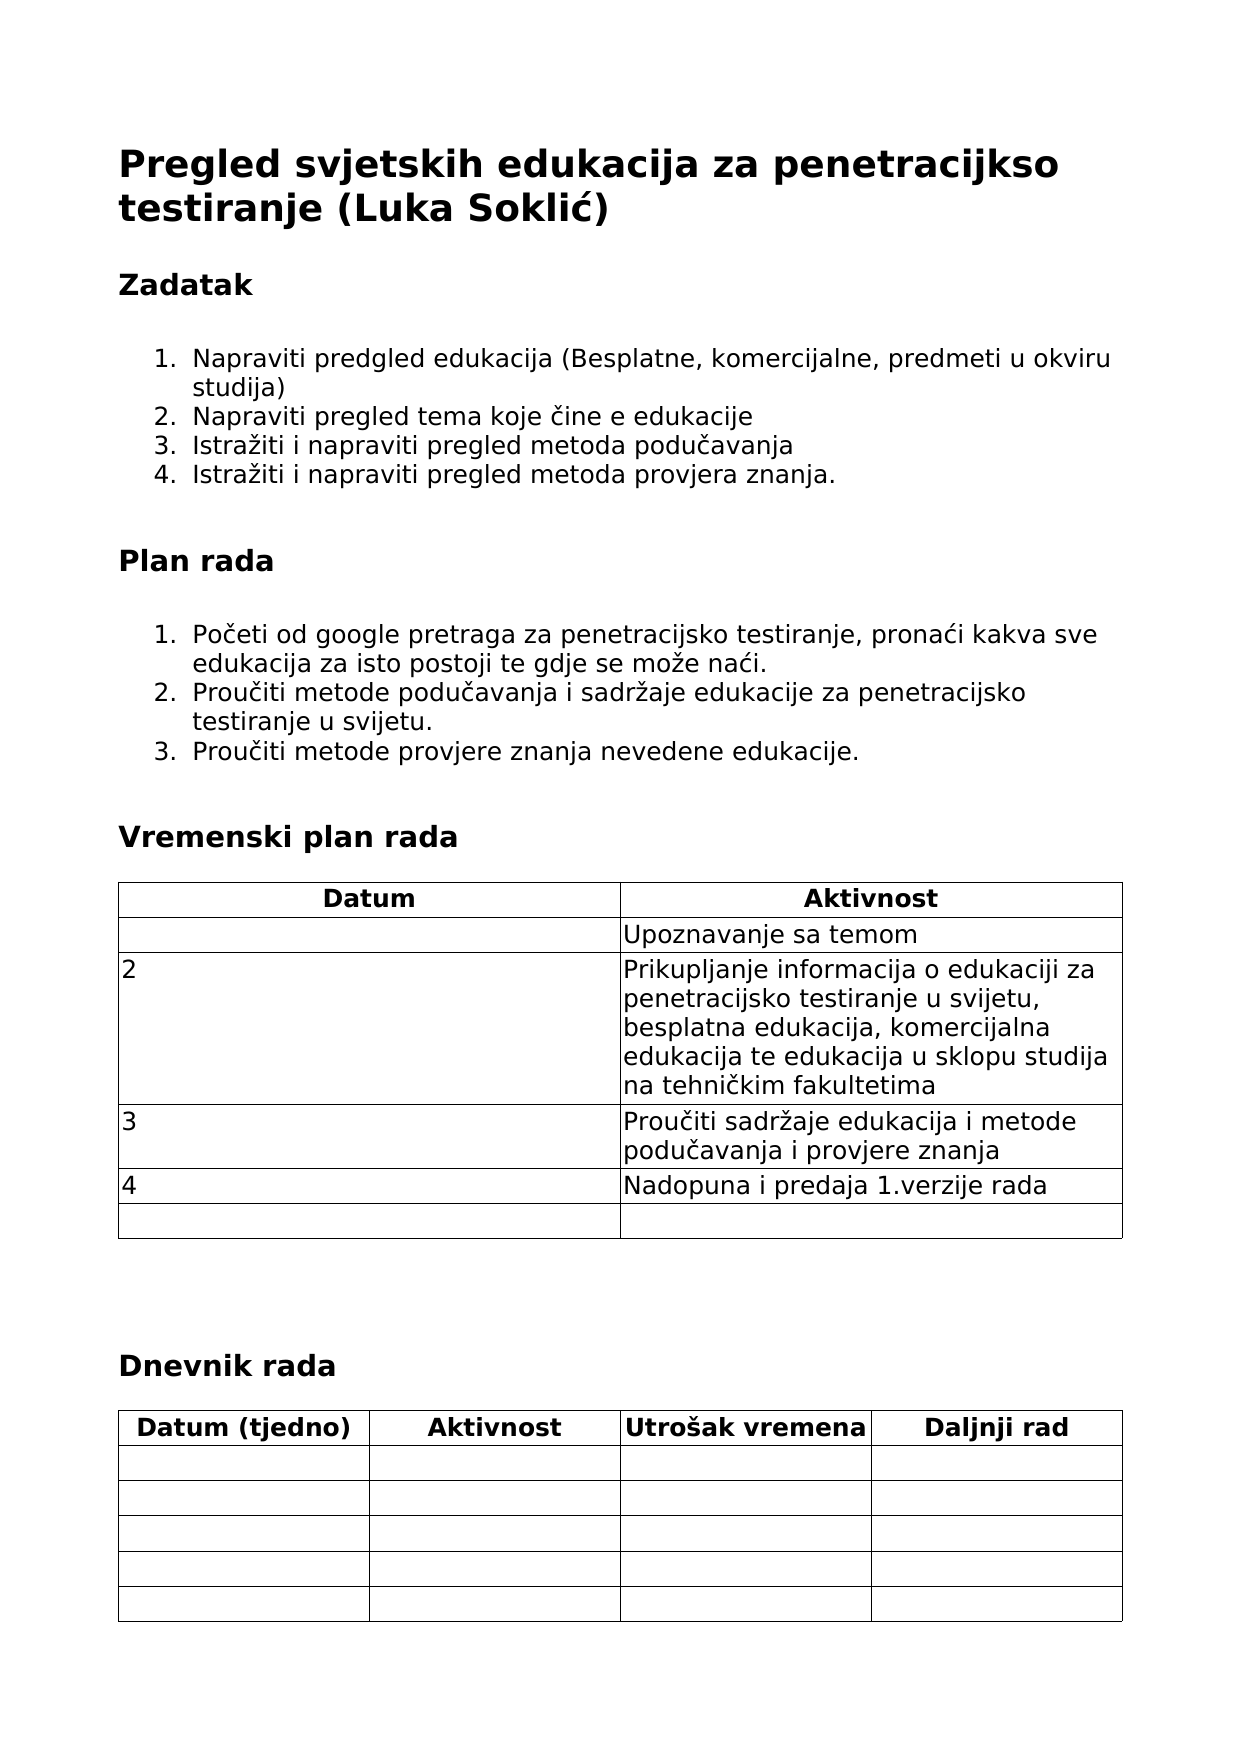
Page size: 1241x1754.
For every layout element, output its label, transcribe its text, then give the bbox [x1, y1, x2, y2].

table_cell [872, 1587, 1122, 1621]
table_cell [872, 1446, 1122, 1480]
table_header Aktivnost [621, 883, 1122, 917]
table_cell Proučiti sadržaje edukacija i metode podučavanja i provjere znanja [621, 1105, 1122, 1168]
table_header Utrošak vremena [621, 1411, 871, 1445]
table_cell [370, 1481, 620, 1515]
table_cell 2 [119, 953, 620, 1104]
table_cell [119, 1446, 369, 1480]
table_cell 4 [119, 1169, 620, 1203]
subtitle Vremenski plan rada [118, 820, 1122, 854]
subtitle Zadatak [118, 268, 1122, 302]
table_cell [621, 1516, 871, 1551]
table_cell [119, 1587, 369, 1621]
table_cell [621, 1204, 1122, 1238]
table_cell [621, 1552, 871, 1586]
table_header Datum [119, 883, 620, 917]
table_cell [621, 1481, 871, 1515]
table_cell [872, 1516, 1122, 1551]
table_cell [119, 1516, 369, 1551]
list Napraviti predgled edukacija (Besplatne, komercijalne, predmeti u okviru studija) [177, 344, 1122, 402]
table_cell [621, 1587, 871, 1621]
subtitle Pregled svjetskih edukacija za penetracijkso testiranje (Luka Soklić) [118, 143, 1122, 230]
table_cell [370, 1516, 620, 1551]
table_cell 3 [119, 1105, 620, 1168]
table_cell Upoznavanje sa temom [621, 918, 1122, 952]
table_header Datum (tjedno) [119, 1411, 369, 1445]
table_cell [119, 1481, 369, 1515]
table_cell [872, 1481, 1122, 1515]
list Istražiti i napraviti pregled metoda provjera znanja. [177, 461, 1122, 490]
list Proučiti metode podučavanja i sadržaje edukacije za penetracijsko testiranje u svijetu. [177, 678, 1122, 737]
table_header Daljnji rad [872, 1411, 1122, 1445]
table_cell [370, 1587, 620, 1621]
list Proučiti metode provjere znanja nevedene edukacije. [177, 737, 1122, 766]
table_cell [119, 1552, 369, 1586]
table_header Aktivnost [370, 1411, 620, 1445]
table_cell [872, 1552, 1122, 1586]
table_cell Prikupljanje informacija o edukaciji za penetracijsko testiranje u svijetu, besplatna edukacija, komercijalna edukacija te edukacija u sklopu studija na tehničkim fakultetima [621, 953, 1122, 1104]
list Napraviti pregled tema koje čine e edukacije [177, 402, 1122, 431]
list Početi od google pretraga za penetracijsko testiranje, pronaći kakva sve edukacija za isto postoji te gdje se može naći. [177, 620, 1122, 678]
subtitle Plan rada [118, 544, 1122, 578]
list Istražiti i napraviti pregled metoda podučavanja [177, 431, 1122, 461]
table_cell Nadopuna i predaja 1.verzije rada [621, 1169, 1122, 1203]
table_cell [621, 1446, 871, 1480]
table_cell [119, 1204, 620, 1238]
table_cell [119, 918, 620, 952]
table_cell [370, 1446, 620, 1480]
subtitle Dnevnik rada [118, 1349, 1122, 1383]
table_cell [370, 1552, 620, 1586]
